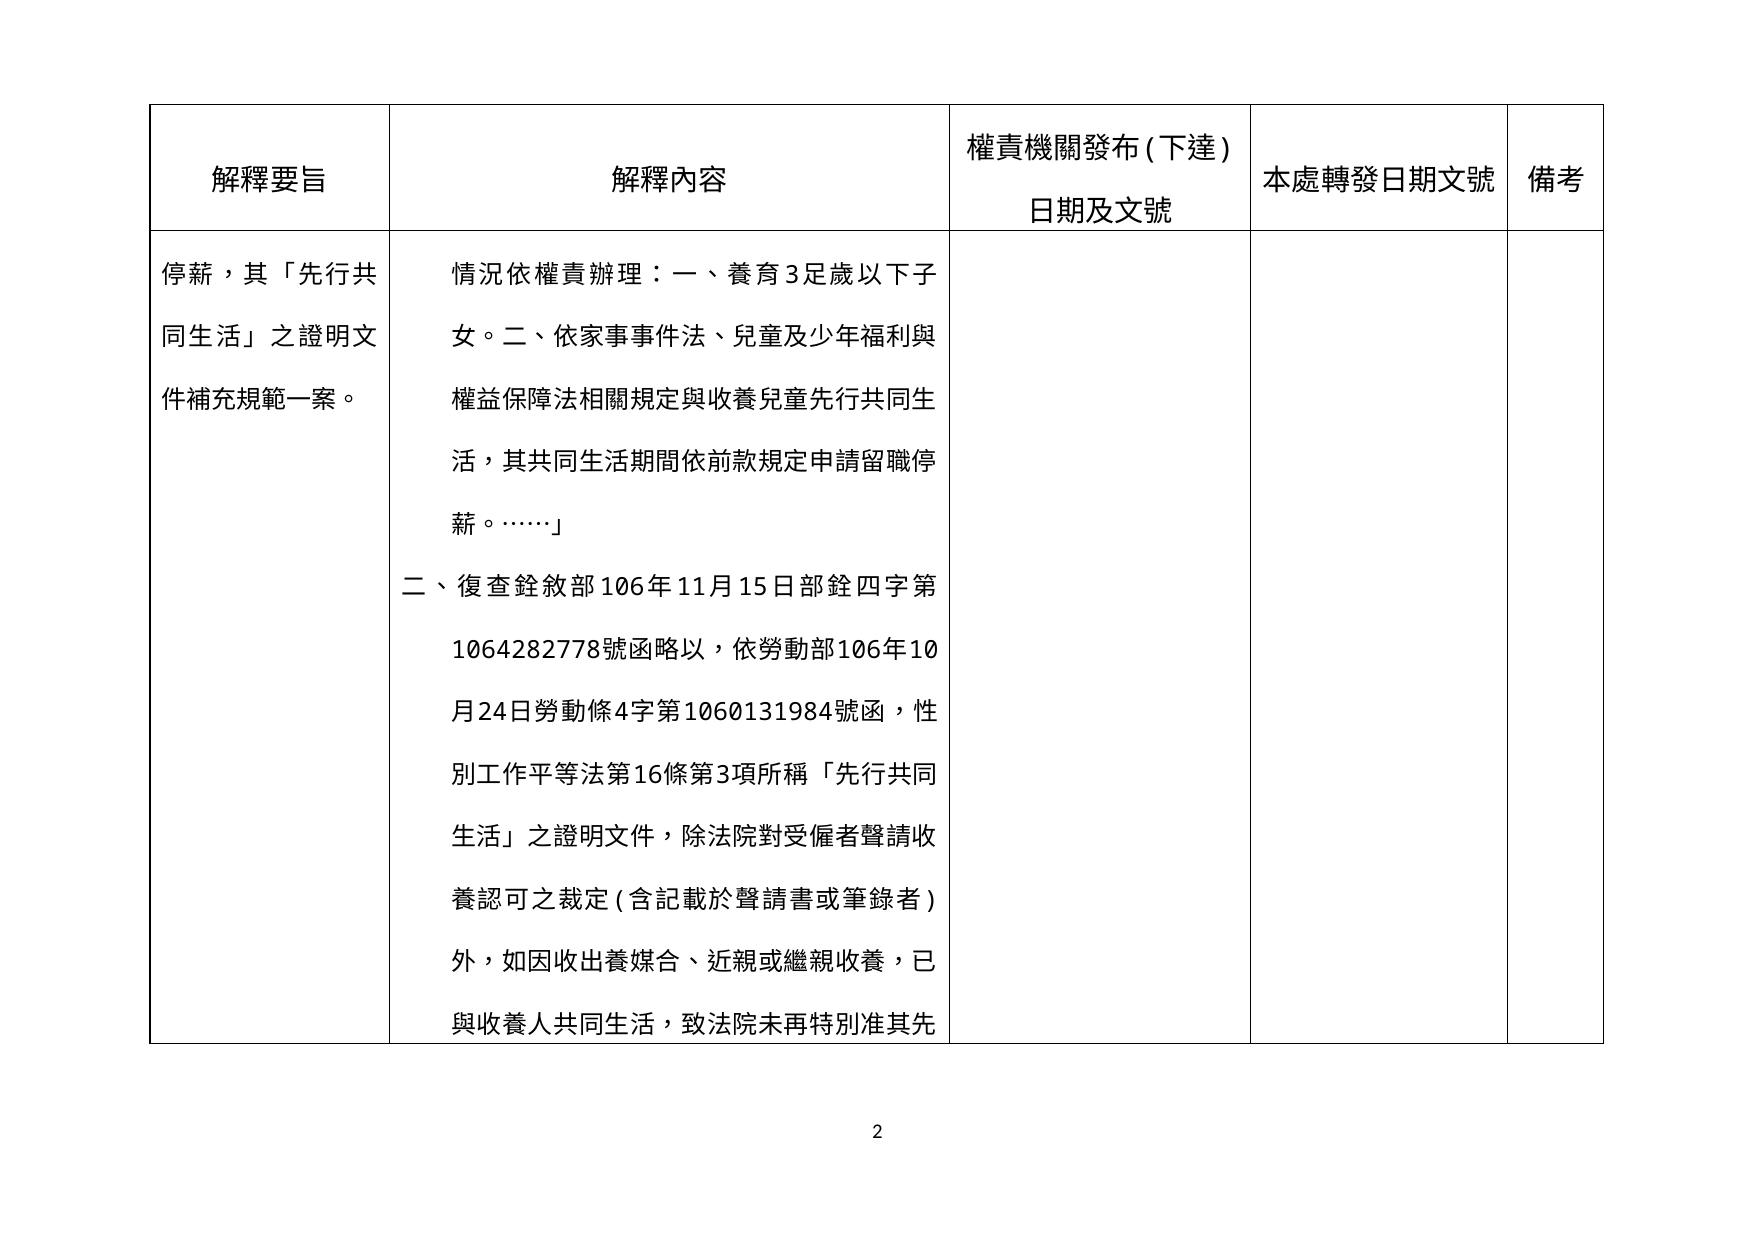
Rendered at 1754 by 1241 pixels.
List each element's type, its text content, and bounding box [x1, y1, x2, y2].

table_header 解釋內容 [390, 105, 949, 229]
table_header 權責機關發布(下達) 日期及文號 [950, 105, 1250, 229]
table_cell 停薪，其「先行共同生活」之證明文件補充規範一案。 [151, 231, 389, 1043]
table_header 備考 [1508, 105, 1603, 229]
table_cell 情況依權責辦理：一、養育3足歲以下子女。二、依家事事件法、兒童及少年福利與權益保障法相關規定與收養兒童先行共同生活，其共同生活期間依前款規定申請留職停薪。……」 二、復查銓敘部106年11月15日部銓四字第1064282778號函略以，依勞動部106年10月24日勞動條4字第1060131984號函，性別工作平等法第16條第3項所稱「先行共同生活」之證明文件，除法院對受僱者聲請收養認可之裁定(含記載於聲請書或筆錄者)外，如因收出養媒合、近親或繼親收養，已與收養人共同生活，致法院未再特別准其先 [390, 231, 949, 1043]
table_header 本處轉發日期文號 [1251, 105, 1507, 229]
table_cell [1508, 231, 1603, 1043]
table_header 解釋要旨 [151, 105, 389, 229]
table_cell [1251, 231, 1507, 1043]
table_cell [950, 231, 1250, 1043]
